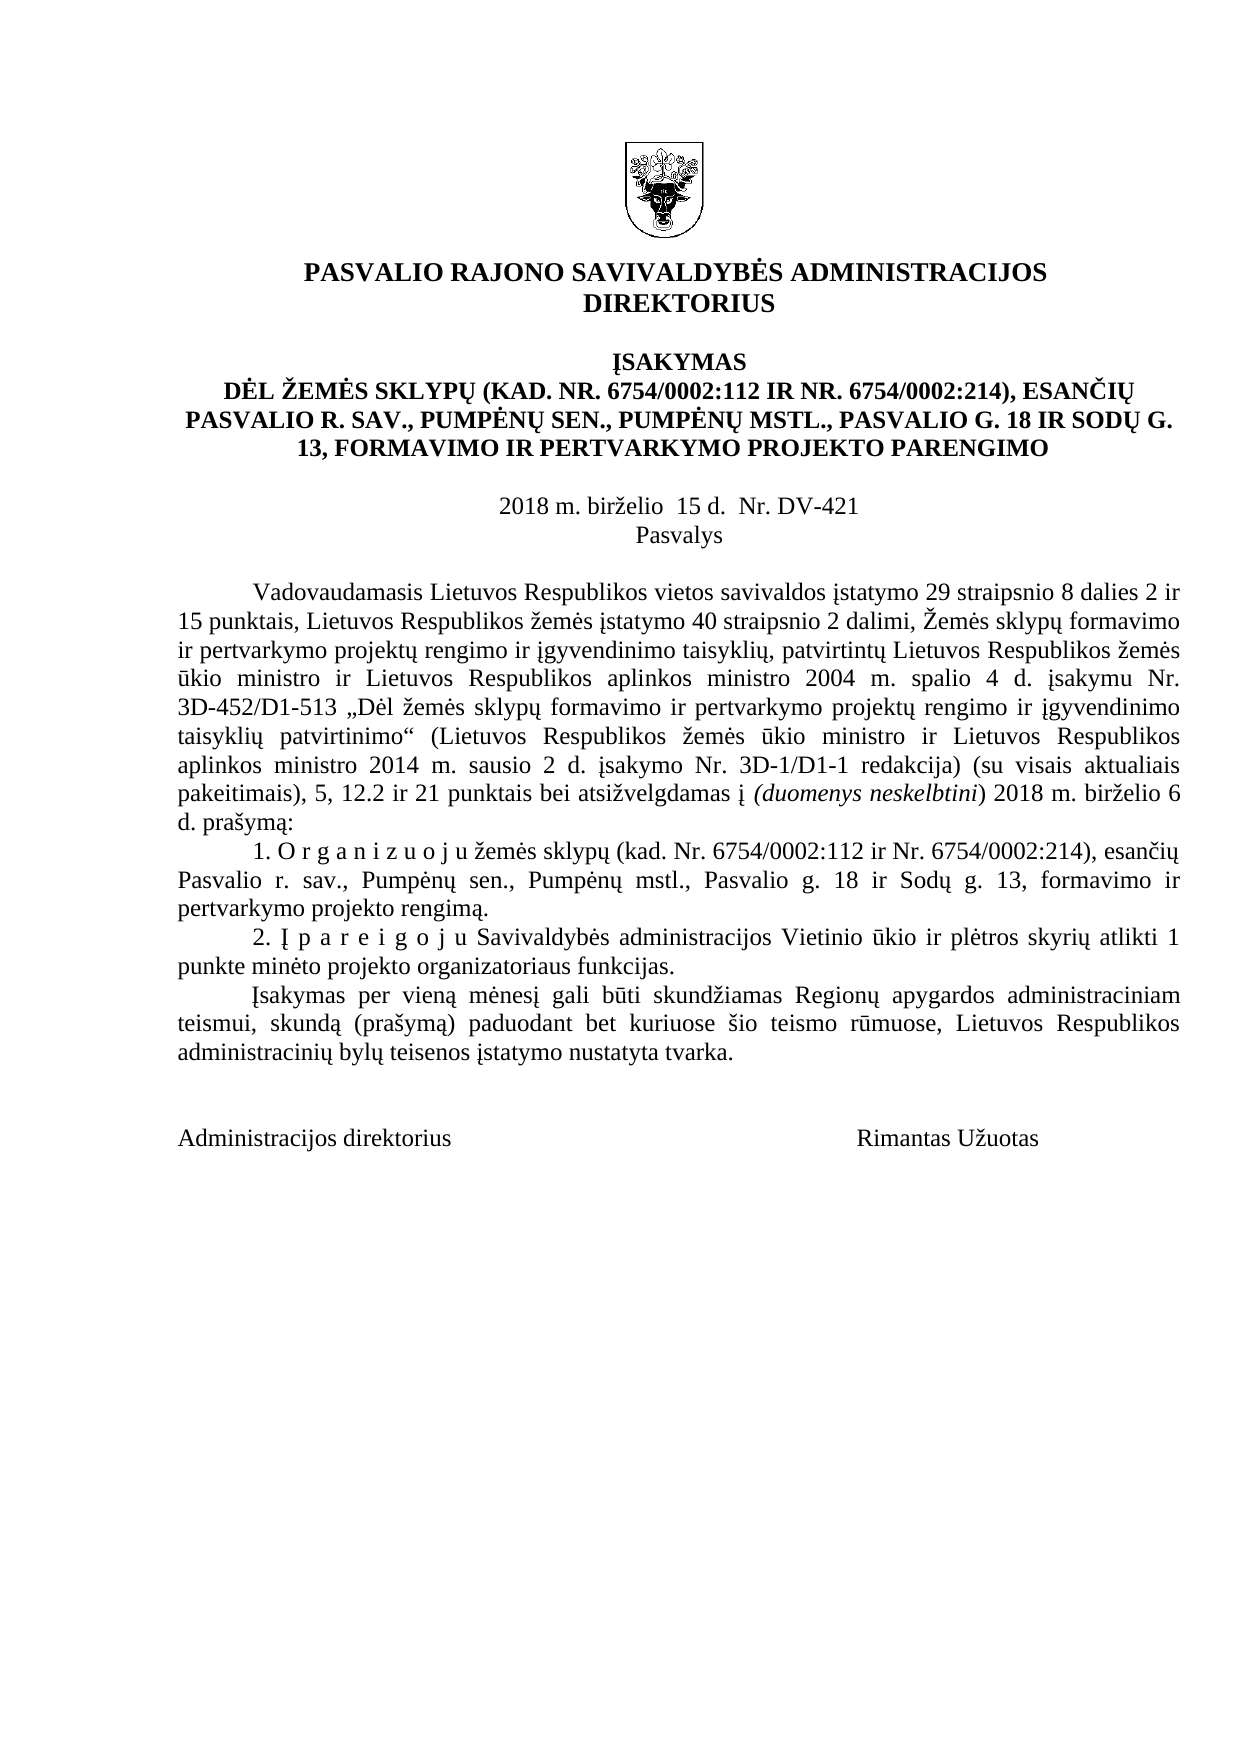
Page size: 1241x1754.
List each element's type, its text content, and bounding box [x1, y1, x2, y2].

text 1. O r g a n i z u o j u žemės sklypų (kad. Nr. 6754/0002:112 ir Nr. 6754/0002:214), esančių Pasvalio r. sav., Pumpėnų sen., Pumpėnų mstl., Pasvalio g. 18 ir Sodų g. 13, formavimo ir pertvarkymo projekto rengimą. [177, 836, 1181, 922]
text direktorius [177, 287, 1181, 318]
text Įsakymas per vieną mėnesį gali būti skundžiamas Regionų apygardos administraciniam teismui, skundą (prašymą) paduodant bet kuriuose šio teismo rūmuose, Lietuvos Respublikos administracinių bylų teisenos įstatymo nustatyta tvarka. [177, 980, 1181, 1066]
text 2018 m. birželio 15 d. Nr. DV-421 [177, 491, 1181, 520]
text Pasvalys [177, 520, 1181, 548]
text DĖL žemės sklypų (kad. nr. 6754/0002:112 ir nr. 6754/0002:214), esančių pasvalio r. sav., pumpėnų sen., pumpėnų mstl., pasvalio g. 18 ir sodų g. 13, formavimo ir pertvarkymo projekto parengimo [177, 376, 1181, 462]
text Įsakymas [177, 347, 1181, 376]
text Vadovaudamasis Lietuvos Respublikos vietos savivaldos įstatymo 29 straipsnio 8 dalies 2 ir 15 punktais, Lietuvos Respublikos žemės įstatymo 40 straipsnio 2 dalimi, Žemės sklypų formavimo ir pertvarkymo projektų rengimo ir įgyvendinimo taisyklių, patvirtintų Lietuvos Respublikos žemės ūkio ministro ir Lietuvos Respublikos aplinkos ministro 2004 m. spalio 4 d. įsakymu Nr. 3D-452/D1-513 „Dėl žemės sklypų formavimo ir pertvarkymo projektų rengimo ir įgyvendinimo taisyklių patvirtinimo“ (Lietuvos Respublikos žemės ūkio ministro ir Lietuvos Respublikos aplinkos ministro 2014 m. sausio 2 d. įsakymo Nr. 3D-1/D1-1 redakcija) (su visais aktualiais pakeitimais), 5, 12.2 ir 21 punktais bei atsižvelgdamas į (duomenys neskelbtini) 2018 m. birželio 6 d. prašymą: [177, 577, 1181, 836]
text Administracijos direktorius Rimantas Užuotas [177, 1123, 1181, 1152]
text Pasvalio rajono savivaldybės administracijos [177, 256, 1181, 287]
text 2. Į p a r e i g o j u Savivaldybės administracijos Vietinio ūkio ir plėtros skyrių atlikti 1 punkte minėto projekto organizatoriaus funkcijas. [177, 922, 1181, 980]
